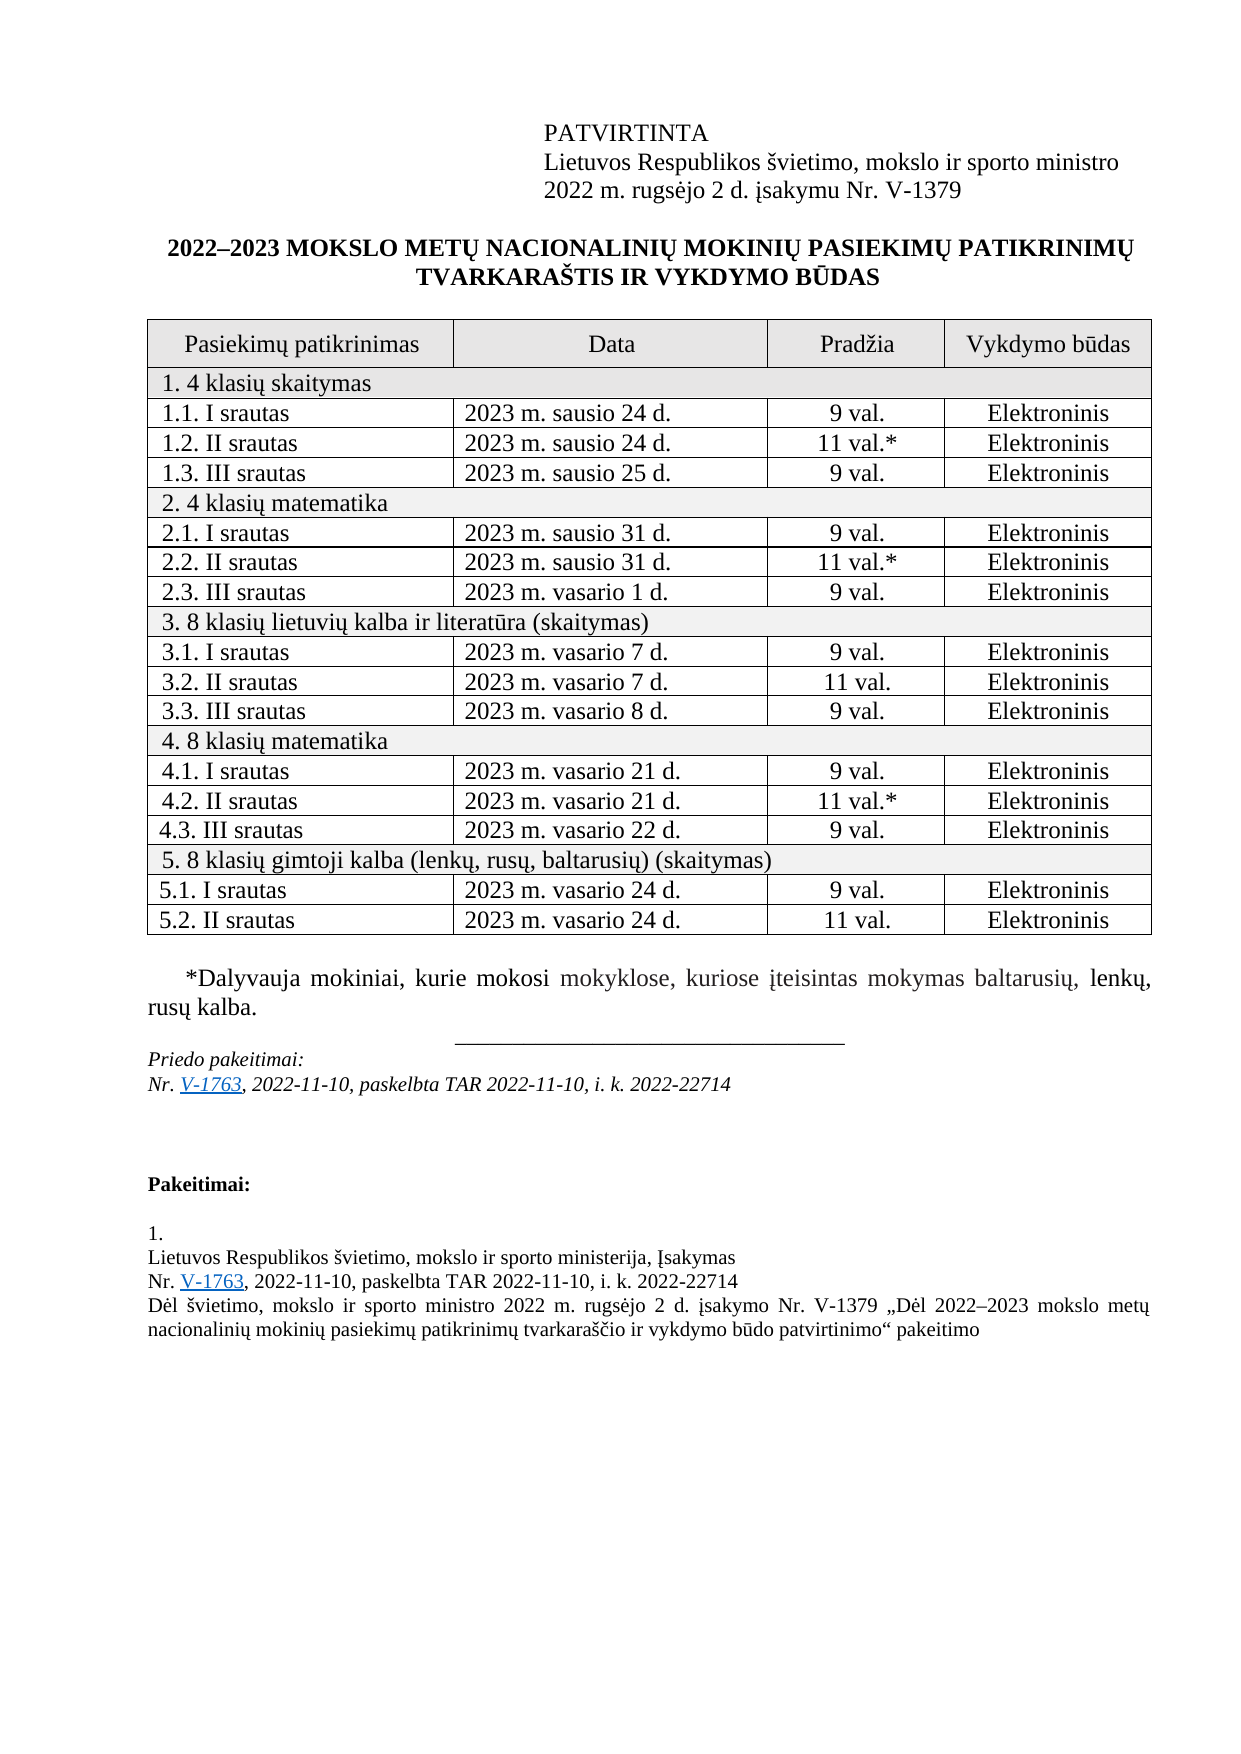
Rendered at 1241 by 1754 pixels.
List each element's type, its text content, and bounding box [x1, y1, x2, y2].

table_cell 3.2. II srautas [148, 667, 453, 695]
table_cell 2023 m. vasario 24 d. [454, 875, 767, 904]
text Nr. V-1763, 2022-11-10, paskelbta TAR 2022-11-10, i. k. 2022-22714 [148, 1071, 1152, 1096]
table_cell Elektroninis [945, 875, 1151, 904]
text Dėl švietimo, mokslo ir sporto ministro 2022 m. rugsėjo 2 d. įsakymo Nr. V-1379 „Dėl 2022–2023 mokslo metų nacionalinių mokinių pasiekimų patikrinimų tvarkaraščio ir vykdymo būdo patvirtinimo“ pakeitimo [148, 1293, 1152, 1341]
table_cell 1.1. I srautas [148, 399, 453, 427]
text 2022 m. rugsėjo 2 d. įsakymu Nr. V-1379 [148, 176, 1152, 204]
table_cell 1. 4 klasių skaitymas [148, 368, 1151, 397]
table_cell 9 val. [768, 399, 944, 427]
table_cell 5. 8 klasių gimtoji kalba (lenkų, rusų, baltarusių) (skaitymas) [148, 845, 1151, 874]
text Lietuvos Respublikos švietimo, mokslo ir sporto ministro [148, 147, 1152, 176]
table_cell 2023 m. sausio 24 d. [454, 399, 767, 427]
table_cell 2.1. I srautas [148, 518, 453, 546]
table_cell 3.1. I srautas [148, 637, 453, 666]
table_cell 11 val.* [768, 786, 944, 814]
table_header Data [454, 320, 767, 367]
table_cell Elektroninis [945, 786, 1151, 814]
table_header Pasiekimų patikrinimas [148, 320, 453, 367]
table_cell 5.2. II srautas [148, 905, 453, 934]
table_cell 2023 m. vasario 22 d. [454, 816, 767, 844]
text __________________________________ [148, 1021, 1152, 1047]
table_cell 2. 4 klasių matematika [148, 488, 1151, 517]
table_cell Elektroninis [945, 577, 1151, 606]
table_cell Elektroninis [945, 696, 1151, 725]
table_cell 4.1. I srautas [148, 756, 453, 785]
table_cell 1.3. III srautas [148, 458, 453, 487]
text 2022–2023 MOKSLO METŲ NACIONALINIŲ MOKINIŲ PASIEKIMŲ PATIKRINIMŲ TVARKARAŠTIS IR VYKDYMO BŪDAS [151, 233, 1152, 291]
table_cell 2023 m. sausio 31 d. [454, 518, 767, 546]
table_cell 2.3. III srautas [148, 577, 453, 606]
table_cell 9 val. [768, 577, 944, 606]
table_cell Elektroninis [945, 518, 1151, 546]
table_cell 9 val. [768, 875, 944, 904]
text Pakeitimai: [148, 1172, 1152, 1196]
table_cell 4. 8 klasių matematika [148, 726, 1151, 755]
text Lietuvos Respublikos švietimo, mokslo ir sporto ministerija, Įsakymas [148, 1244, 1152, 1269]
table_cell Elektroninis [945, 667, 1151, 695]
table_cell 9 val. [768, 816, 944, 844]
table_cell 2023 m. vasario 1 d. [454, 577, 767, 606]
table_header Vykdymo būdas [945, 320, 1151, 367]
table_cell 2023 m. vasario 8 d. [454, 696, 767, 725]
table_cell 2023 m. vasario 21 d. [454, 786, 767, 814]
table_cell 4.2. II srautas [148, 786, 453, 814]
table_cell 3.3. III srautas [148, 696, 453, 725]
table_cell 9 val. [768, 696, 944, 725]
table_cell 2023 m. vasario 7 d. [454, 667, 767, 695]
table_header Pradžia [768, 320, 944, 367]
table_cell Elektroninis [945, 428, 1151, 457]
table_cell 9 val. [768, 756, 944, 785]
table_cell 2023 m. vasario 24 d. [454, 905, 767, 934]
table_cell 11 val.* [768, 428, 944, 457]
table_cell 11 val. [768, 905, 944, 934]
table_cell 2023 m. vasario 21 d. [454, 756, 767, 785]
table_cell Elektroninis [945, 756, 1151, 785]
table_cell 1.2. II srautas [148, 428, 453, 457]
table_cell Elektroninis [945, 399, 1151, 427]
table_cell Elektroninis [945, 816, 1151, 844]
table_cell 2.2. II srautas [148, 548, 453, 576]
table_cell 3. 8 klasių lietuvių kalba ir literatūra (skaitymas) [148, 607, 1151, 636]
table_cell 5.1. I srautas [148, 875, 453, 904]
text Nr. V-1763, 2022-11-10, paskelbta TAR 2022-11-10, i. k. 2022-22714 [148, 1269, 1152, 1293]
table_cell 9 val. [768, 637, 944, 666]
table_cell 9 val. [768, 458, 944, 487]
table_cell Elektroninis [945, 548, 1151, 576]
table_cell Elektroninis [945, 458, 1151, 487]
text Priedo pakeitimai: [148, 1047, 1152, 1071]
table_cell 2023 m. sausio 24 d. [454, 428, 767, 457]
text PATVIRTINTA [148, 118, 1152, 147]
table_cell 9 val. [768, 518, 944, 546]
table_cell 2023 m. sausio 25 d. [454, 458, 767, 487]
table_cell 2023 m. vasario 7 d. [454, 637, 767, 666]
table_cell 2023 m. sausio 31 d. [454, 548, 767, 576]
table_cell Elektroninis [945, 905, 1151, 934]
table_cell Elektroninis [945, 637, 1151, 666]
table_cell 4.3. III srautas [148, 816, 453, 844]
text 1. [148, 1221, 1152, 1244]
table_cell 11 val.* [768, 548, 944, 576]
table_cell 11 val. [768, 667, 944, 695]
text *Dalyvauja mokiniai, kurie mokosi mokyklose, kuriose įteisintas mokymas baltarusių, lenkų, rusų kalba. [148, 963, 1152, 1021]
